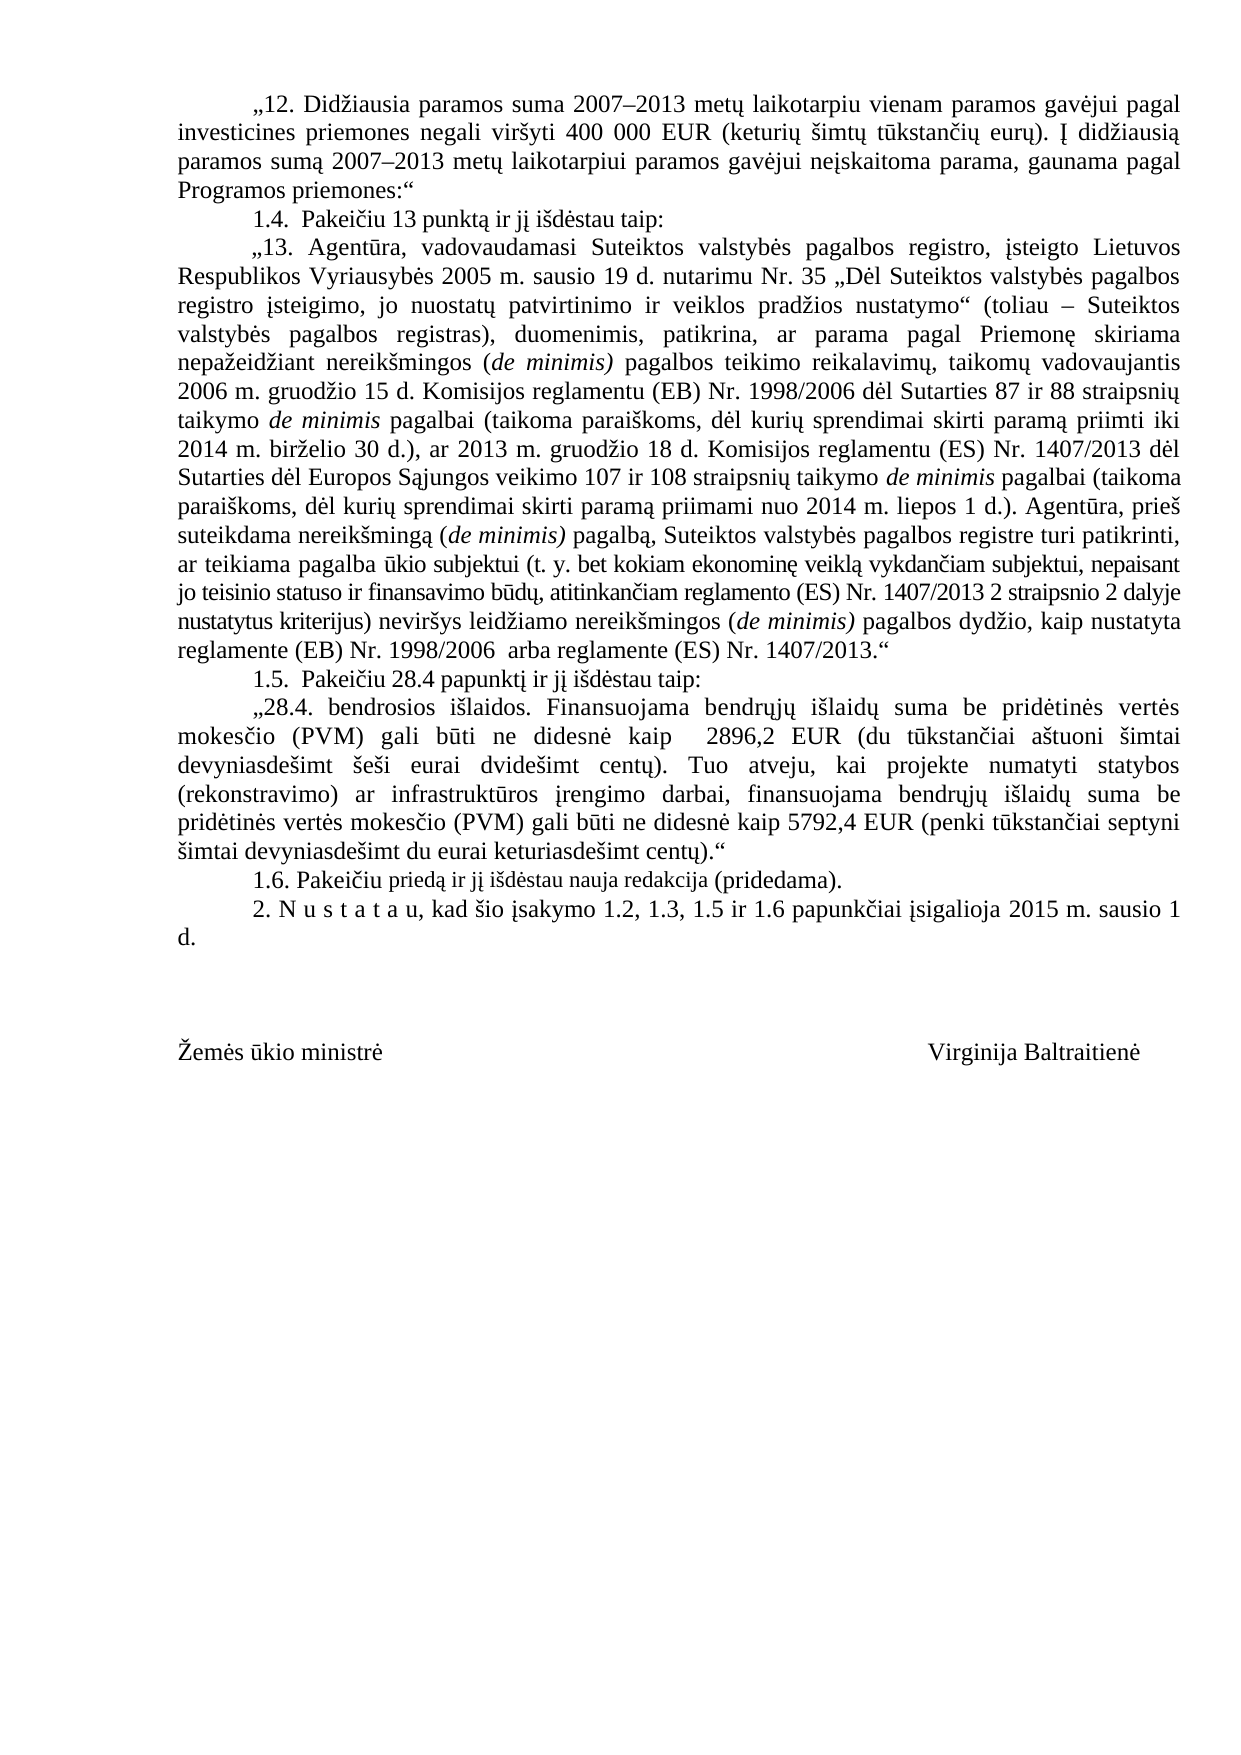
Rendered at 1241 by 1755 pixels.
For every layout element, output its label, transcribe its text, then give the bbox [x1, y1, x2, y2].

text 1.4. Pakeičiu 13 punktą ir jį išdėstau taip: [252, 204, 1181, 232]
text 2. N u s t a t a u, kad šio įsakymo 1.2, 1.3, 1.5 ir 1.6 papunkčiai įsigalioja 2015 m. sausio 1 d. [177, 894, 1181, 951]
text „12. Didžiausia paramos suma 2007–2013 metų laikotarpiu vienam paramos gavėjui pagal investicines priemones negali viršyti 400 000 EUR (keturių šimtų tūkstančių eurų). Į didžiausią paramos sumą 2007–2013 metų laikotarpiui paramos gavėjui neįskaitoma parama, gaunama pagal Programos priemones:“ [177, 89, 1181, 204]
text 1.5. Pakeičiu 28.4 papunktį ir jį išdėstau taip: [252, 664, 1181, 692]
text „13. Agentūra, vadovaudamasi Suteiktos valstybės pagalbos registro, įsteigto Lietuvos Respublikos Vyriausybės 2005 m. sausio 19 d. nutarimu Nr. 35 „Dėl Suteiktos valstybės pagalbos registro įsteigimo, jo nuostatų patvirtinimo ir veiklos pradžios nustatymo“ (toliau – Suteiktos valstybės pagalbos registras), duomenimis, patikrina, ar parama pagal Priemonę skiriama nepažeidžiant nereikšmingos (de minimis) pagalbos teikimo reikalavimų, taikomų vadovaujantis 2006 m. gruodžio 15 d. Komisijos reglamentu (EB) Nr. 1998/2006 dėl Sutarties 87 ir 88 straipsnių taikymo de minimis pagalbai (taikoma paraiškoms, dėl kurių sprendimai skirti paramą priimti iki 2014 m. birželio 30 d.), ar 2013 m. gruodžio 18 d. Komisijos reglamentu (ES) Nr. 1407/2013 dėl Sutarties dėl Europos Sąjungos veikimo 107 ir 108 straipsnių taikymo de minimis pagalbai (taikoma paraiškoms, dėl kurių sprendimai skirti paramą priimami nuo 2014 m. liepos 1 d.). Agentūra, prieš suteikdama nereikšmingą (de minimis) pagalbą, Suteiktos valstybės pagalbos registre turi patikrinti, ar teikiama pagalba ūkio subjektui (t. y. bet kokiam ekonominę veiklą vykdančiam subjektui, nepaisant jo teisinio statuso ir finansavimo būdų, atitinkančiam reglamento (ES) Nr. 1407/2013 2 straipsnio 2 dalyje nustatytus kriterijus) neviršys leidžiamo nereikšmingos (de minimis) pagalbos dydžio, kaip nustatyta reglamente (EB) Nr. 1998/2006 arba reglamente (ES) Nr. 1407/2013.“ [177, 232, 1181, 664]
text „28.4. bendrosios išlaidos. Finansuojama bendrųjų išlaidų suma be pridėtinės vertės mokesčio (PVM) gali būti ne didesnė kaip 2896,2 EUR (du tūkstančiai aštuoni šimtai devyniasdešimt šeši eurai dvidešimt centų). Tuo atveju, kai projekte numatyti statybos (rekonstravimo) ar infrastruktūros įrengimo darbai, finansuojama bendrųjų išlaidų suma be pridėtinės vertės mokesčio (PVM) gali būti ne didesnė kaip 5792,4 EUR (penki tūkstančiai septyni šimtai devyniasdešimt du eurai keturiasdešimt centų).“ [177, 692, 1181, 865]
text Žemės ūkio ministrė Virginija Baltraitienė [177, 1037, 1181, 1066]
text 1.6. Pakeičiu priedą ir jį išdėstau nauja redakcija (pridedama). [252, 865, 1181, 894]
